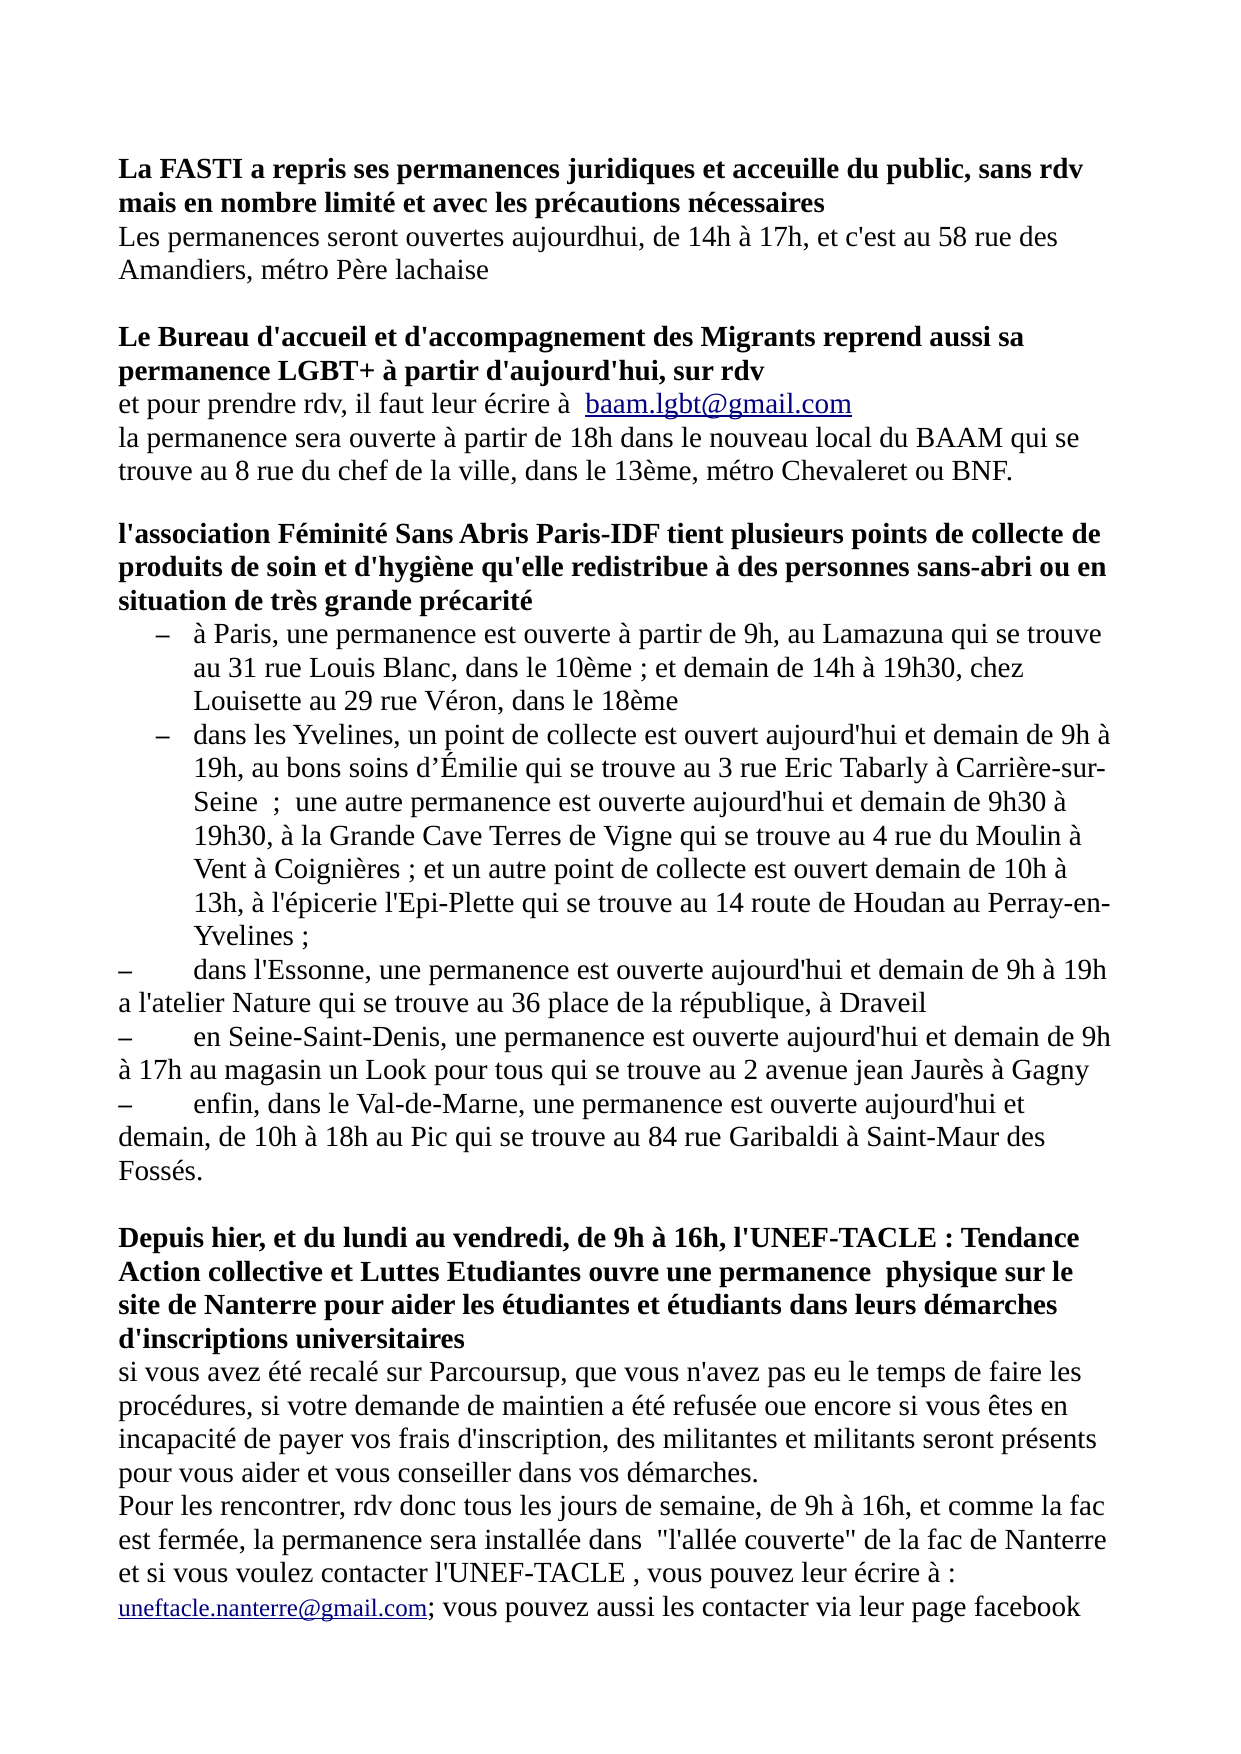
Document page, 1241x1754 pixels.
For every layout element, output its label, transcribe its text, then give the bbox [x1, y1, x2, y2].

list dans les Yvelines, un point de collecte est ouvert aujourd'hui et demain de 9h à 19h, au bons soins d’Émilie qui se trouve au 3 rue Eric Tabarly à Carrière-sur-Seine ; une autre permanence est ouverte aujourd'hui et demain de 9h30 à 19h30, à la Grande Cave Terres de Vigne qui se trouve au 4 rue du Moulin à Vent à Coignières ; et un autre point de collecte est ouvert demain de 10h à 13h, à l'épicerie l'Epi-Plette qui se trouve au 14 route de Houdan au Perray-en-Yvelines ; [156, 717, 1122, 952]
text Pour les rencontrer, rdv donc tous les jours de semaine, de 9h à 16h, et comme la fac est fermée, la permanence sera installée dans "l'allée couverte" de la fac de Nanterre [118, 1488, 1122, 1556]
text Depuis hier, et du lundi au vendredi, de 9h à 16h, l'UNEF-TACLE : Tendance Action collective et Luttes Etudiantes ouvre une permanence physique sur le site de Nanterre pour aider les étudiantes et étudiants dans leurs démarches d'inscriptions universitaires [118, 1220, 1122, 1354]
text et pour prendre rdv, il faut leur écrire à baam.lgbt@gmail.com [118, 386, 1122, 420]
list dans l'Essonne, une permanence est ouverte aujourd'hui et demain de 9h à 19h a l'atelier Nature qui se trouve au 36 place de la république, à Draveil [118, 952, 1122, 1019]
list en Seine-Saint-Denis, une permanence est ouverte aujourd'hui et demain de 9h à 17h au magasin un Look pour tous qui se trouve au 2 avenue jean Jaurès à Gagny [118, 1019, 1122, 1086]
text la permanence sera ouverte à partir de 18h dans le nouveau local du BAAM qui se trouve au 8 rue du chef de la ville, dans le 13ème, métro Chevaleret ou BNF. [118, 420, 1122, 487]
text Le Bureau d'accueil et d'accompagnement des Migrants reprend aussi sa permanence LGBT+ à partir d'aujourd'hui, sur rdv [118, 319, 1122, 386]
list enfin, dans le Val-de-Marne, une permanence est ouverte aujourd'hui et demain, de 10h à 18h au Pic qui se trouve au 84 rue Garibaldi à Saint-Maur des Fossés. [118, 1086, 1122, 1187]
text La FASTI a repris ses permanences juridiques et acceuille du public, sans rdv mais en nombre limité et avec les précautions nécessaires [118, 152, 1122, 219]
text et si vous voulez contacter l'UNEF-TACLE , vous pouvez leur écrire à : uneftacle.nanterre@gmail.com; vous pouvez aussi les contacter via leur page facebook [118, 1556, 1122, 1623]
text l'association Féminité Sans Abris Paris-IDF tient plusieurs points de collecte de produits de soin et d'hygiène qu'elle redistribue à des personnes sans-abri ou en situation de très grande précarité [118, 516, 1122, 616]
list à Paris, une permanence est ouverte à partir de 9h, au Lamazuna qui se trouve au 31 rue Louis Blanc, dans le 10ème ; et demain de 14h à 19h30, chez Louisette au 29 rue Véron, dans le 18ème [156, 616, 1122, 717]
text si vous avez été recalé sur Parcoursup, que vous n'avez pas eu le temps de faire les procédures, si votre demande de maintien a été refusée oue encore si vous êtes en incapacité de payer vos frais d'inscription, des militantes et militants seront présents pour vous aider et vous conseiller dans vos démarches. [118, 1354, 1122, 1488]
text Les permanences seront ouvertes aujourdhui, de 14h à 17h, et c'est au 58 rue des Amandiers, métro Père lachaise [118, 219, 1122, 286]
